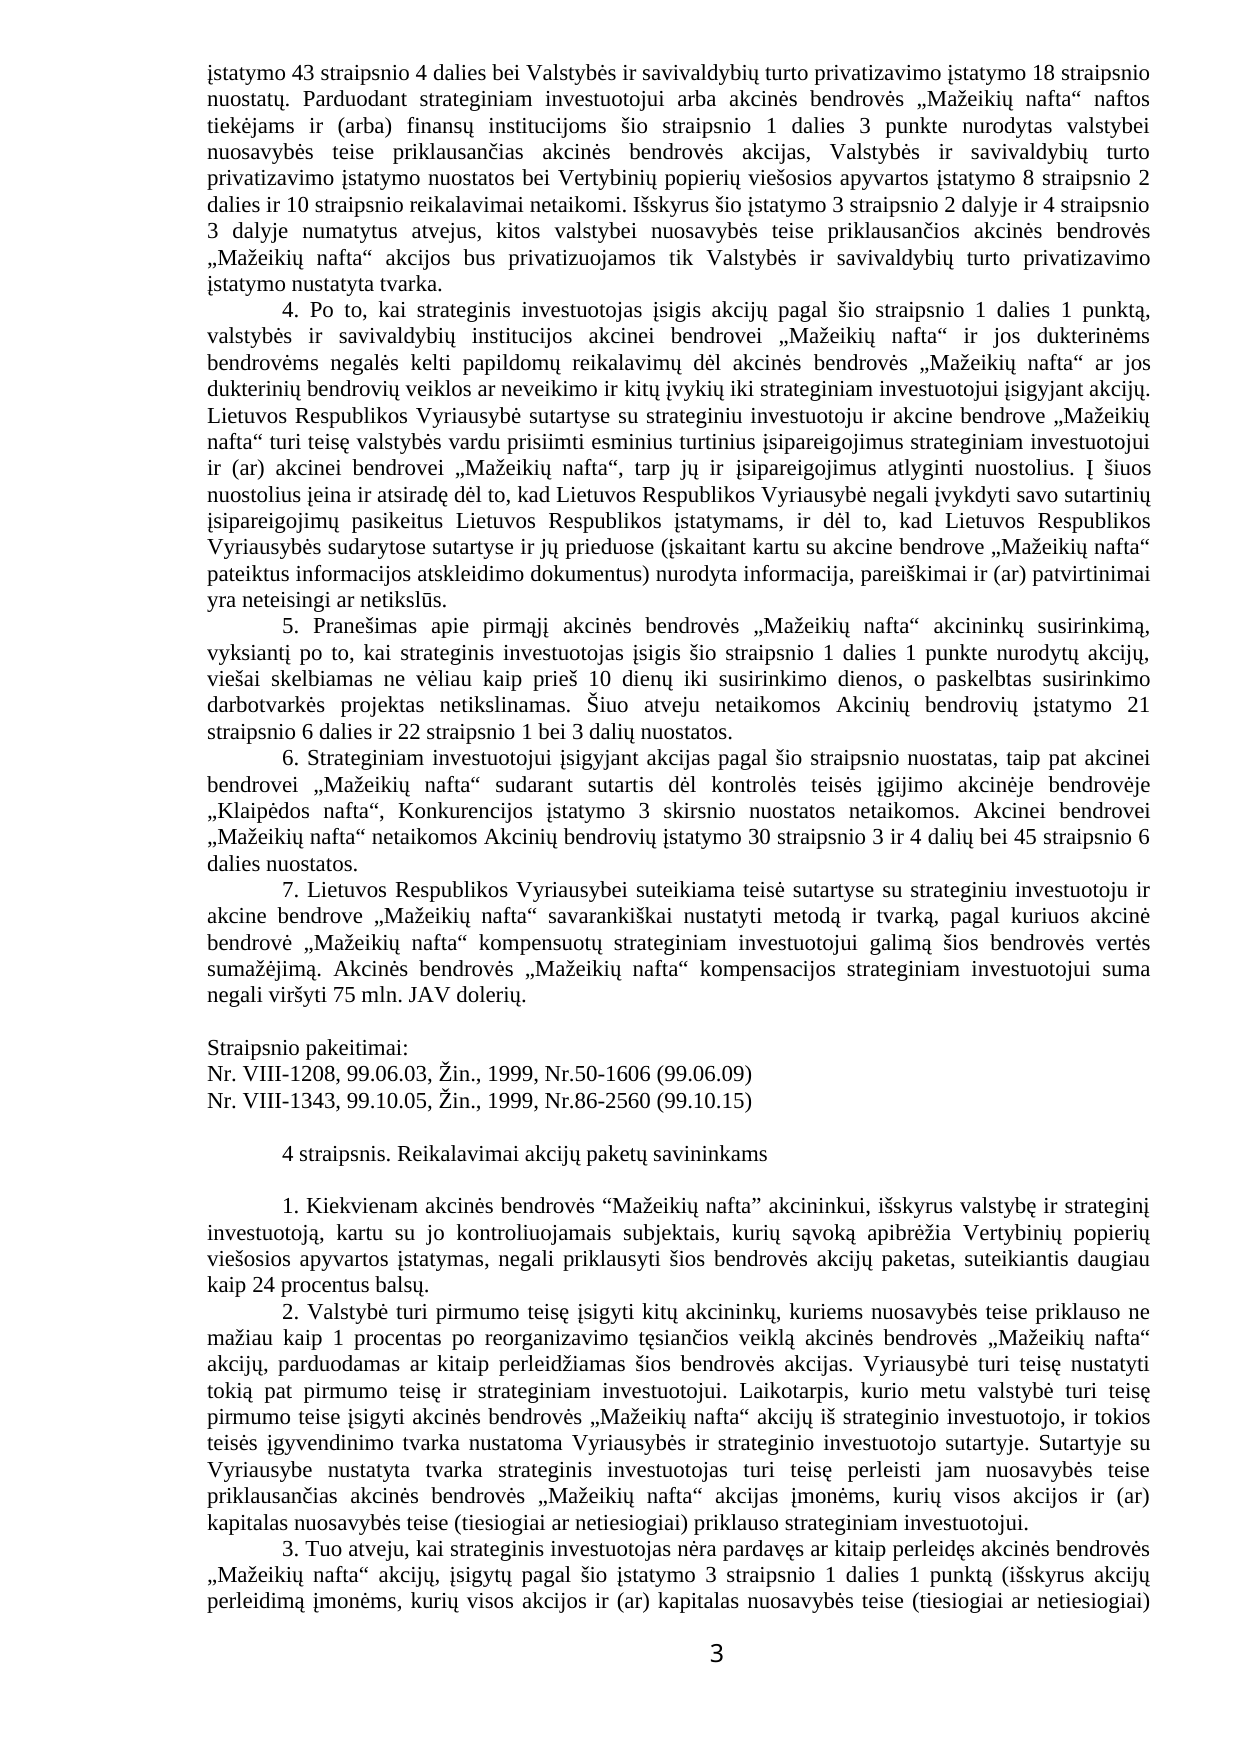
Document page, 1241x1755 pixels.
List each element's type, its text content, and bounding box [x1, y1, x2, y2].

text 2. Valstybė turi pirmumo teisę įsigyti kitų akcininkų, kuriems nuosavybės teise priklauso ne mažiau kaip 1 procentas po reorganizavimo tęsiančios veiklą akcinės bendrovės „Mažeikių nafta“ akcijų, parduodamas ar kitaip perleidžiamas šios bendrovės akcijas. Vyriausybė turi teisę nustatyti tokią pat pirmumo teisę ir strateginiam investuotojui. Laikotarpis, kurio metu valstybė turi teisę pirmumo teise įsigyti akcinės bendrovės „Mažeikių nafta“ akcijų iš strateginio investuotojo, ir tokios teisės įgyvendinimo tvarka nustatoma Vyriausybės ir strateginio investuotojo sutartyje. Sutartyje su Vyriausybe nustatyta tvarka strateginis investuotojas turi teisę perleisti jam nuosavybės teise priklausančias akcinės bendrovės „Mažeikių nafta“ akcijas įmonėms, kurių visos akcijos ir (ar) kapitalas nuosavybės teise (tiesiogiai ar netiesiogiai) priklauso strateginiam investuotojui. [207, 1298, 1152, 1535]
text 5. Pranešimas apie pirmąjį akcinės bendrovės „Mažeikių nafta“ akcininkų susirinkimą, vyksiantį po to, kai strateginis investuotojas įsigis šio straipsnio 1 dalies 1 punkte nurodytų akcijų, viešai skelbiamas ne vėliau kaip prieš 10 dienų iki susirinkimo dienos, o paskelbtas susirinkimo darbotvarkės projektas netikslinamas. Šiuo atveju netaikomos Akcinių bendrovių įstatymo 21 straipsnio 6 dalies ir 22 straipsnio 1 bei 3 dalių nuostatos. [207, 612, 1152, 744]
text Nr. VIII-1343, 99.10.05, Žin., 1999, Nr.86-2560 (99.10.15) [207, 1087, 1152, 1113]
text Nr. VIII-1208, 99.06.03, Žin., 1999, Nr.50-1606 (99.06.09) [207, 1061, 1152, 1087]
text Straipsnio pakeitimai: [207, 1034, 1152, 1061]
text įstatymo 43 straipsnio 4 dalies bei Valstybės ir savivaldybių turto privatizavimo įstatymo 18 straipsnio nuostatų. Parduodant strateginiam investuotojui arba akcinės bendrovės „Mažeikių nafta“ naftos tiekėjams ir (arba) finansų institucijoms šio straipsnio 1 dalies 3 punkte nurodytas valstybei nuosavybės teise priklausančias akcinės bendrovės akcijas, Valstybės ir savivaldybių turto privatizavimo įstatymo nuostatos bei Vertybinių popierių viešosios apyvartos įstatymo 8 straipsnio 2 dalies ir 10 straipsnio reikalavimai netaikomi. Išskyrus šio įstatymo 3 straipsnio 2 dalyje ir 4 straipsnio 3 dalyje numatytus atvejus, kitos valstybei nuosavybės teise priklausančios akcinės bendrovės „Mažeikių nafta“ akcijos bus privatizuojamos tik Valstybės ir savivaldybių turto privatizavimo įstatymo nustatyta tvarka. [207, 59, 1152, 296]
text 3. Tuo atveju, kai strateginis investuotojas nėra pardavęs ar kitaip perleidęs akcinės bendrovės „Mažeikių nafta“ akcijų, įsigytų pagal šio įstatymo 3 straipsnio 1 dalies 1 punktą (išskyrus akcijų perleidimą įmonėms, kurių visos akcijos ir (ar) kapitalas nuosavybės teise (tiesiogiai ar netiesiogiai) [207, 1535, 1152, 1614]
text 4 straipsnis. Reikalavimai akcijų paketų savininkams [207, 1139, 1152, 1166]
text 1. Kiekvienam akcinės bendrovės “Mažeikių nafta” akcininkui, išskyrus valstybę ir strateginį investuotoją, kartu su jo kontroliuojamais subjektais, kurių sąvoką apibrėžia Vertybinių popierių viešosios apyvartos įstatymas, negali priklausyti šios bendrovės akcijų paketas, suteikiantis daugiau kaip 24 procentus balsų. [207, 1192, 1152, 1298]
text 6. Strateginiam investuotojui įsigyjant akcijas pagal šio straipsnio nuostatas, taip pat akcinei bendrovei „Mažeikių nafta“ sudarant sutartis dėl kontrolės teisės įgijimo akcinėje bendrovėje „Klaipėdos nafta“, Konkurencijos įstatymo 3 skirsnio nuostatos netaikomos. Akcinei bendrovei „Mažeikių nafta“ netaikomos Akcinių bendrovių įstatymo 30 straipsnio 3 ir 4 dalių bei 45 straipsnio 6 dalies nuostatos. [207, 744, 1152, 876]
text 7. Lietuvos Respublikos Vyriausybei suteikiama teisė sutartyse su strateginiu investuotoju ir akcine bendrove „Mažeikių nafta“ savarankiškai nustatyti metodą ir tvarką, pagal kuriuos akcinė bendrovė „Mažeikių nafta“ kompensuotų strateginiam investuotojui galimą šios bendrovės vertės sumažėjimą. Akcinės bendrovės „Mažeikių nafta“ kompensacijos strateginiam investuotojui suma negali viršyti 75 mln. JAV dolerių. [207, 876, 1152, 1008]
text 4. Po to, kai strateginis investuotojas įsigis akcijų pagal šio straipsnio 1 dalies 1 punktą, valstybės ir savivaldybių institucijos akcinei bendrovei „Mažeikių nafta“ ir jos dukterinėms bendrovėms negalės kelti papildomų reikalavimų dėl akcinės bendrovės „Mažeikių nafta“ ar jos dukterinių bendrovių veiklos ar neveikimo ir kitų įvykių iki strateginiam investuotojui įsigyjant akcijų. Lietuvos Respublikos Vyriausybė sutartyse su strateginiu investuotoju ir akcine bendrove „Mažeikių nafta“ turi teisę valstybės vardu prisiimti esminius turtinius įsipareigojimus strateginiam investuotojui ir (ar) akcinei bendrovei „Mažeikių nafta“, tarp jų ir įsipareigojimus atlyginti nuostolius. Į šiuos nuostolius įeina ir atsiradę dėl to, kad Lietuvos Respublikos Vyriausybė negali įvykdyti savo sutartinių įsipareigojimų pasikeitus Lietuvos Respublikos įstatymams, ir dėl to, kad Lietuvos Respublikos Vyriausybės sudarytose sutartyse ir jų prieduose (įskaitant kartu su akcine bendrove „Mažeikių nafta“ pateiktus informacijos atskleidimo dokumentus) nurodyta informacija, pareiškimai ir (ar) patvirtinimai yra neteisingi ar netikslūs. [207, 296, 1152, 612]
